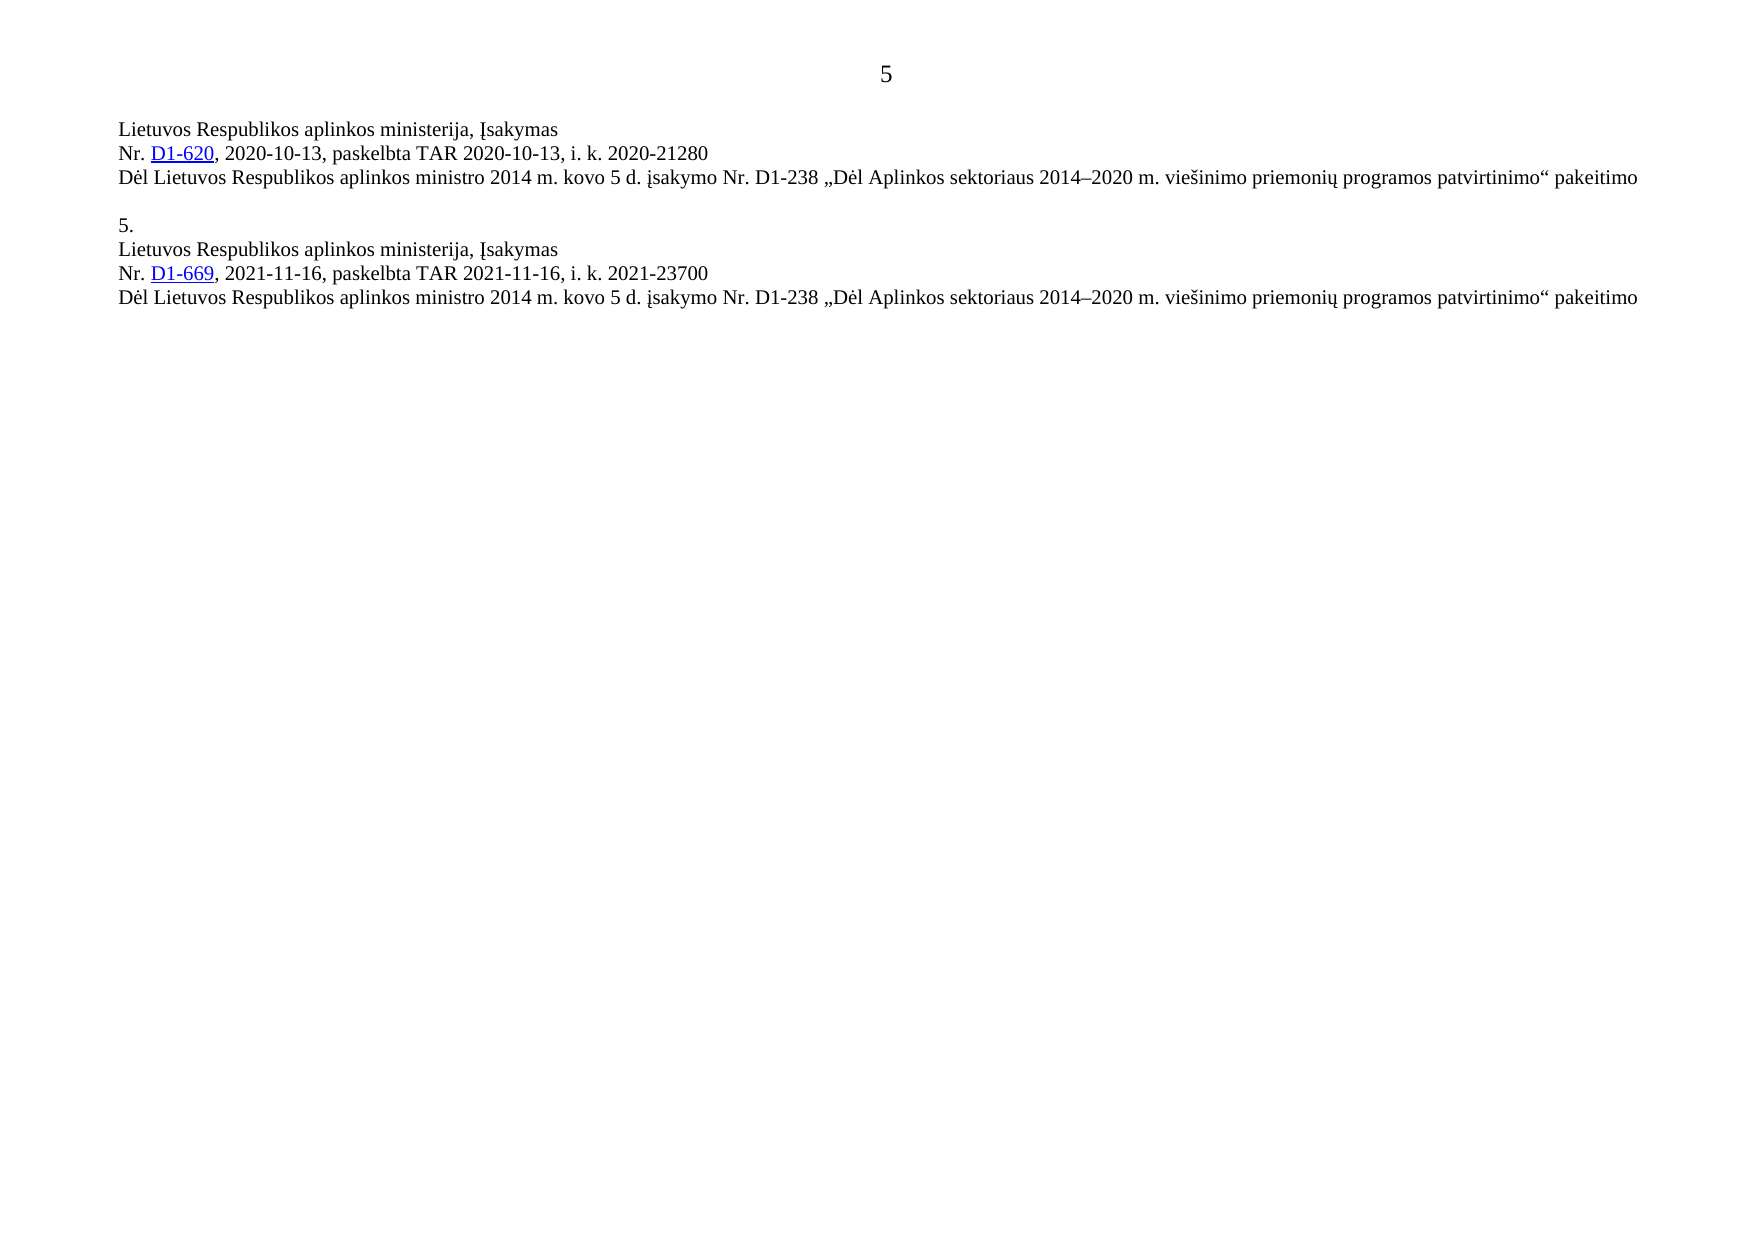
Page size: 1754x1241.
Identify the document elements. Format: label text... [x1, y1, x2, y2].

text Lietuvos Respublikos aplinkos ministerija, Įsakymas [118, 237, 1654, 261]
text 5. [118, 213, 1654, 237]
text Nr. D1-669, 2021-11-16, paskelbta TAR 2021-11-16, i. k. 2021-23700 [118, 261, 1654, 285]
text Dėl Lietuvos Respublikos aplinkos ministro 2014 m. kovo 5 d. įsakymo Nr. D1-238 „Dėl Aplinkos sektoriaus 2014–2020 m. viešinimo priemonių programos patvirtinimo“ pakeitimo [118, 285, 1654, 309]
text Dėl Lietuvos Respublikos aplinkos ministro 2014 m. kovo 5 d. įsakymo Nr. D1-238 „Dėl Aplinkos sektoriaus 2014–2020 m. viešinimo priemonių programos patvirtinimo“ pakeitimo [118, 165, 1654, 189]
text Nr. D1-620, 2020-10-13, paskelbta TAR 2020-10-13, i. k. 2020-21280 [118, 141, 1654, 165]
text Lietuvos Respublikos aplinkos ministerija, Įsakymas [118, 117, 1654, 141]
